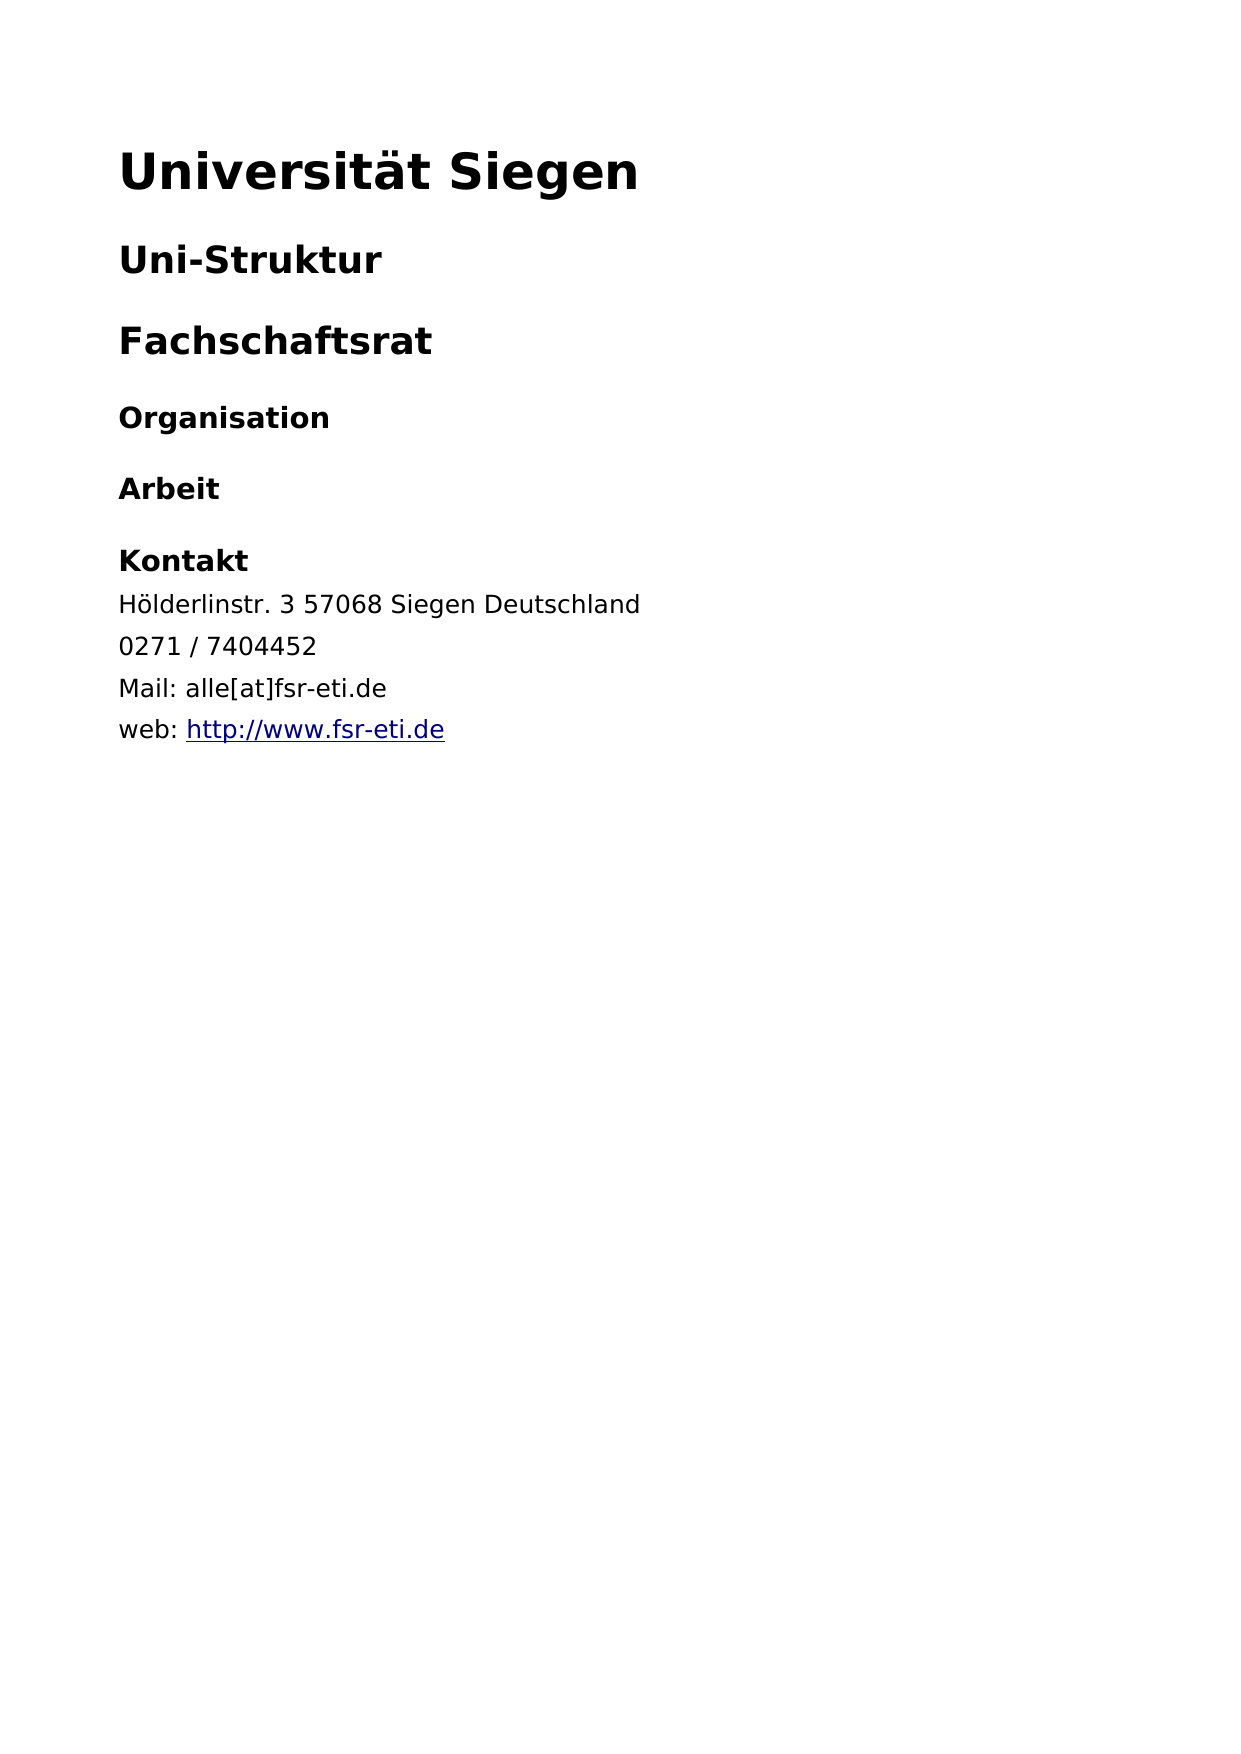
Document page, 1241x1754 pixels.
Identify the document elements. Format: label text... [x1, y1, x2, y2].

text 0271 / 7404452 [118, 632, 1122, 661]
subtitle Arbeit [118, 473, 1122, 507]
text Mail: alle[at]fsr-eti.de [118, 674, 1122, 703]
subtitle Organisation [118, 401, 1122, 435]
subtitle Universität Siegen [118, 143, 1122, 201]
subtitle Uni-Struktur [118, 239, 1122, 282]
text Hölderlinstr. 3 57068 Siegen Deutschland [118, 591, 1122, 620]
text web: http://www.fsr-eti.de [118, 716, 1122, 745]
subtitle Kontakt [118, 544, 1122, 578]
subtitle Fachschaftsrat [118, 320, 1122, 364]
